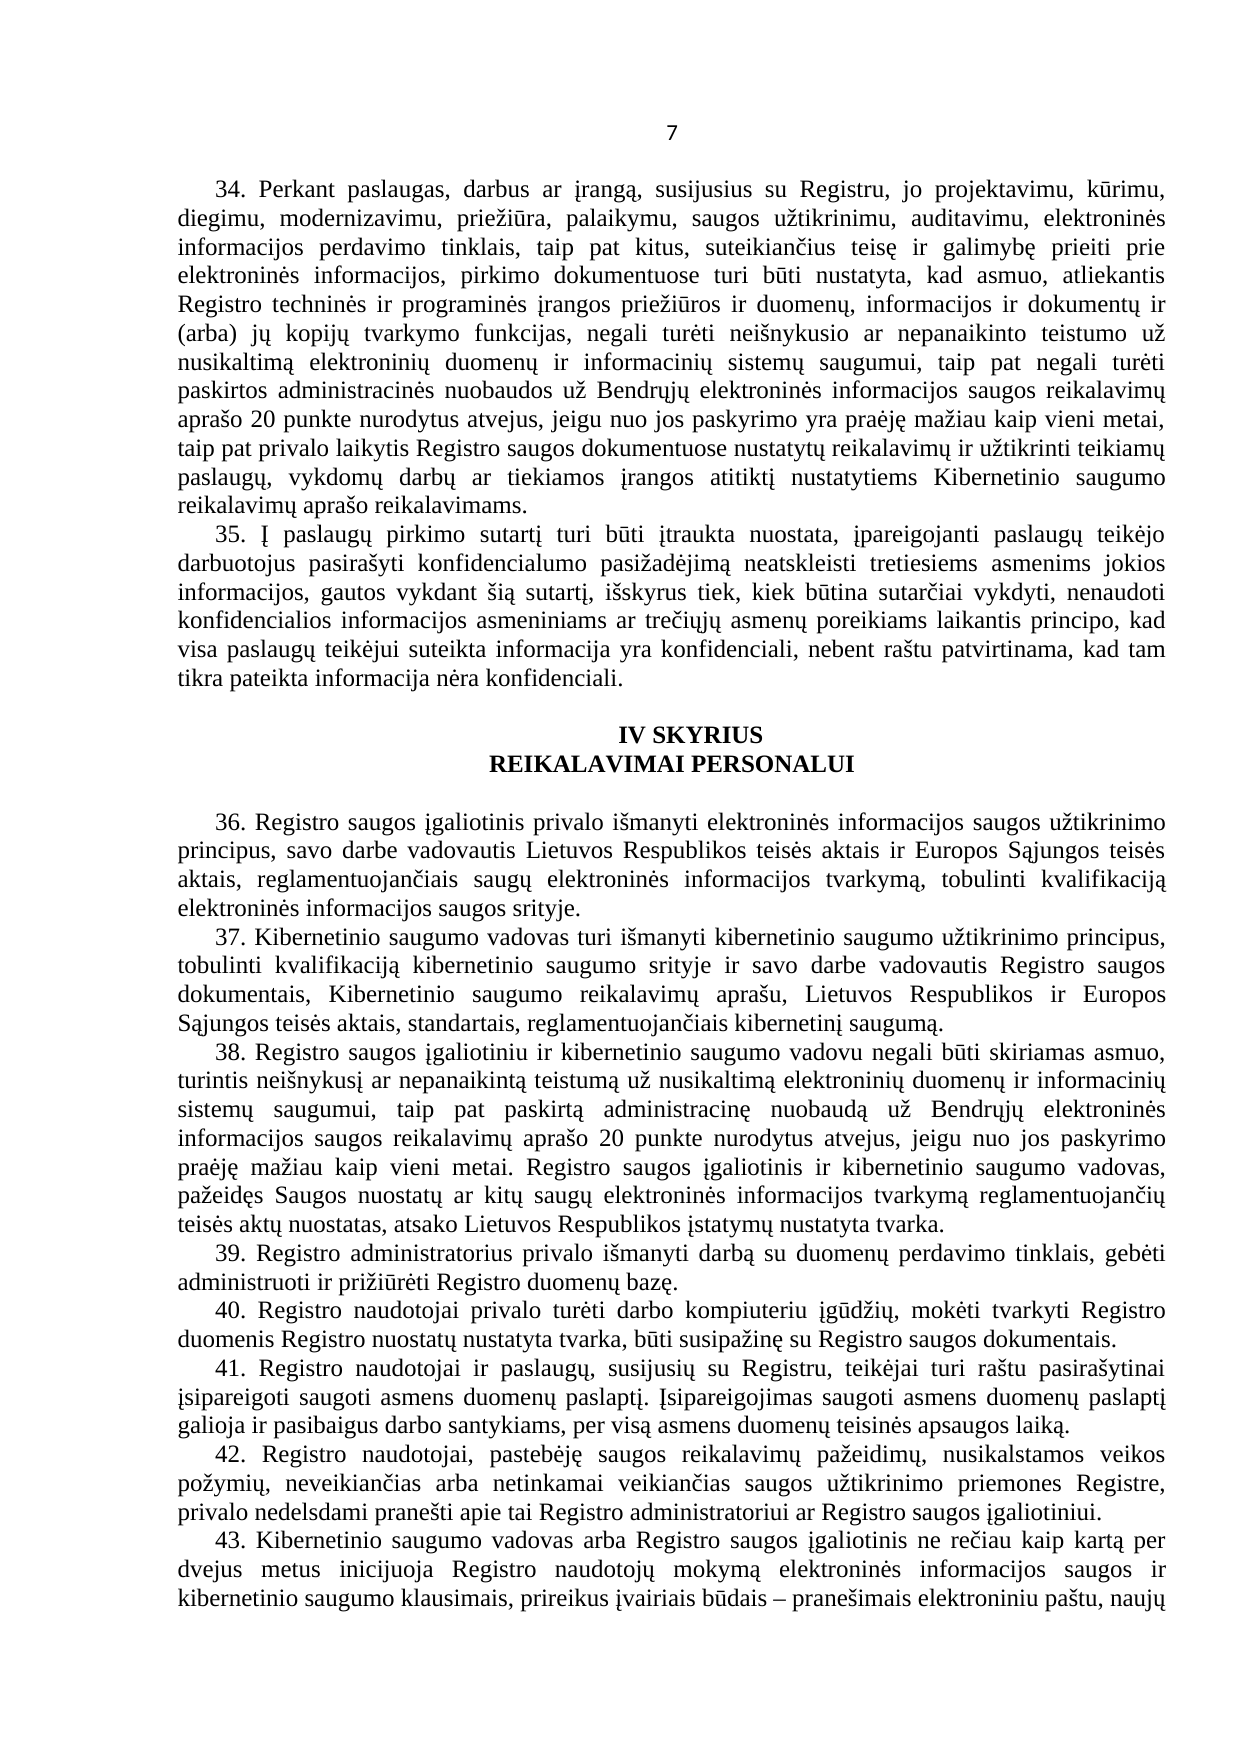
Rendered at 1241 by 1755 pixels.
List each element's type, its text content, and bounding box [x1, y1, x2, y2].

text 36. Registro saugos įgaliotinis privalo išmanyti elektroninės informacijos saugos užtikrinimo principus, savo darbe vadovautis Lietuvos Respublikos teisės aktais ir Europos Sąjungos teisės aktais, reglamentuojančiais saugų elektroninės informacijos tvarkymą, tobulinti kvalifikaciją elektroninės informacijos saugos srityje. [177, 807, 1167, 922]
text IV SKYRIUS [177, 720, 1167, 749]
text 35. Į paslaugų pirkimo sutartį turi būti įtraukta nuostata, įpareigojanti paslaugų teikėjo darbuotojus pasirašyti konfidencialumo pasižadėjimą neatskleisti tretiesiems asmenims jokios informacijos, gautos vykdant šią sutartį, išskyrus tiek, kiek būtina sutarčiai vykdyti, nenaudoti konfidencialios informacijos asmeniniams ar trečiųjų asmenų poreikiams laikantis principo, kad visa paslaugų teikėjui suteikta informacija yra konfidenciali, nebent raštu patvirtinama, kad tam tikra pateikta informacija nėra konfidenciali. [177, 519, 1167, 692]
text 43. Kibernetinio saugumo vadovas arba Registro saugos įgaliotinis ne rečiau kaip kartą per dvejus metus inicijuoja Registro naudotojų mokymą elektroninės informacijos saugos ir kibernetinio saugumo klausimais, prireikus įvairiais būdais – pranešimais elektroniniu paštu, naujų [177, 1525, 1167, 1612]
text 38. Registro saugos įgaliotiniu ir kibernetinio saugumo vadovu negali būti skiriamas asmuo, turintis neišnykusį ar nepanaikintą teistumą už nusikaltimą elektroninių duomenų ir informacinių sistemų saugumui, taip pat paskirtą administracinę nuobaudą už Bendrųjų elektroninės informacijos saugos reikalavimų aprašo 20 punkte nurodytus atvejus, jeigu nuo jos paskyrimo praėję mažiau kaip vieni metai. Registro saugos įgaliotinis ir kibernetinio saugumo vadovas, pažeidęs Saugos nuostatų ar kitų saugų elektroninės informacijos tvarkymą reglamentuojančių teisės aktų nuostatas, atsako Lietuvos Respublikos įstatymų nustatyta tvarka. [177, 1037, 1167, 1238]
text 41. Registro naudotojai ir paslaugų, susijusių su Registru, teikėjai turi raštu pasirašytinai įsipareigoti saugoti asmens duomenų paslaptį. Įsipareigojimas saugoti asmens duomenų paslaptį galioja ir pasibaigus darbo santykiams, per visą asmens duomenų teisinės apsaugos laiką. [177, 1353, 1167, 1439]
text 39. Registro administratorius privalo išmanyti darbą su duomenų perdavimo tinklais, gebėti administruoti ir prižiūrėti Registro duomenų bazę. [177, 1238, 1167, 1295]
text 42. Registro naudotojai, pastebėję saugos reikalavimų pažeidimų, nusikalstamos veikos požymių, neveikiančias arba netinkamai veikiančias saugos užtikrinimo priemones Registre, privalo nedelsdami pranešti apie tai Registro administratoriui ar Registro saugos įgaliotiniui. [177, 1439, 1167, 1525]
text 40. Registro naudotojai privalo turėti darbo kompiuteriu įgūdžių, mokėti tvarkyti Registro duomenis Registro nuostatų nustatyta tvarka, būti susipažinę su Registro saugos dokumentais. [177, 1295, 1167, 1353]
text 37. Kibernetinio saugumo vadovas turi išmanyti kibernetinio saugumo užtikrinimo principus, tobulinti kvalifikaciją kibernetinio saugumo srityje ir savo darbe vadovautis Registro saugos dokumentais, Kibernetinio saugumo reikalavimų aprašu, Lietuvos Respublikos ir Europos Sąjungos teisės aktais, standartais, reglamentuojančiais kibernetinį saugumą. [177, 922, 1167, 1037]
text REIKALAVIMAI PERSONALUI [177, 749, 1167, 778]
text 34. Perkant paslaugas, darbus ar įrangą, susijusius su Registru, jo projektavimu, kūrimu, diegimu, modernizavimu, priežiūra, palaikymu, saugos užtikrinimu, auditavimu, elektroninės informacijos perdavimo tinklais, taip pat kitus, suteikiančius teisę ir galimybę prieiti prie elektroninės informacijos, pirkimo dokumentuose turi būti nustatyta, kad asmuo, atliekantis Registro techninės ir programinės įrangos priežiūros ir duomenų, informacijos ir dokumentų ir (arba) jų kopijų tvarkymo funkcijas, negali turėti neišnykusio ar nepanaikinto teistumo už nusikaltimą elektroninių duomenų ir informacinių sistemų saugumui, taip pat negali turėti paskirtos administracinės nuobaudos už Bendrųjų elektroninės informacijos saugos reikalavimų aprašo 20 punkte nurodytus atvejus, jeigu nuo jos paskyrimo yra praėję mažiau kaip vieni metai, taip pat privalo laikytis Registro saugos dokumentuose nustatytų reikalavimų ir užtikrinti teikiamų paslaugų, vykdomų darbų ar tiekiamos įrangos atitiktį nustatytiems Kibernetinio saugumo reikalavimų aprašo reikalavimams. [177, 174, 1167, 519]
